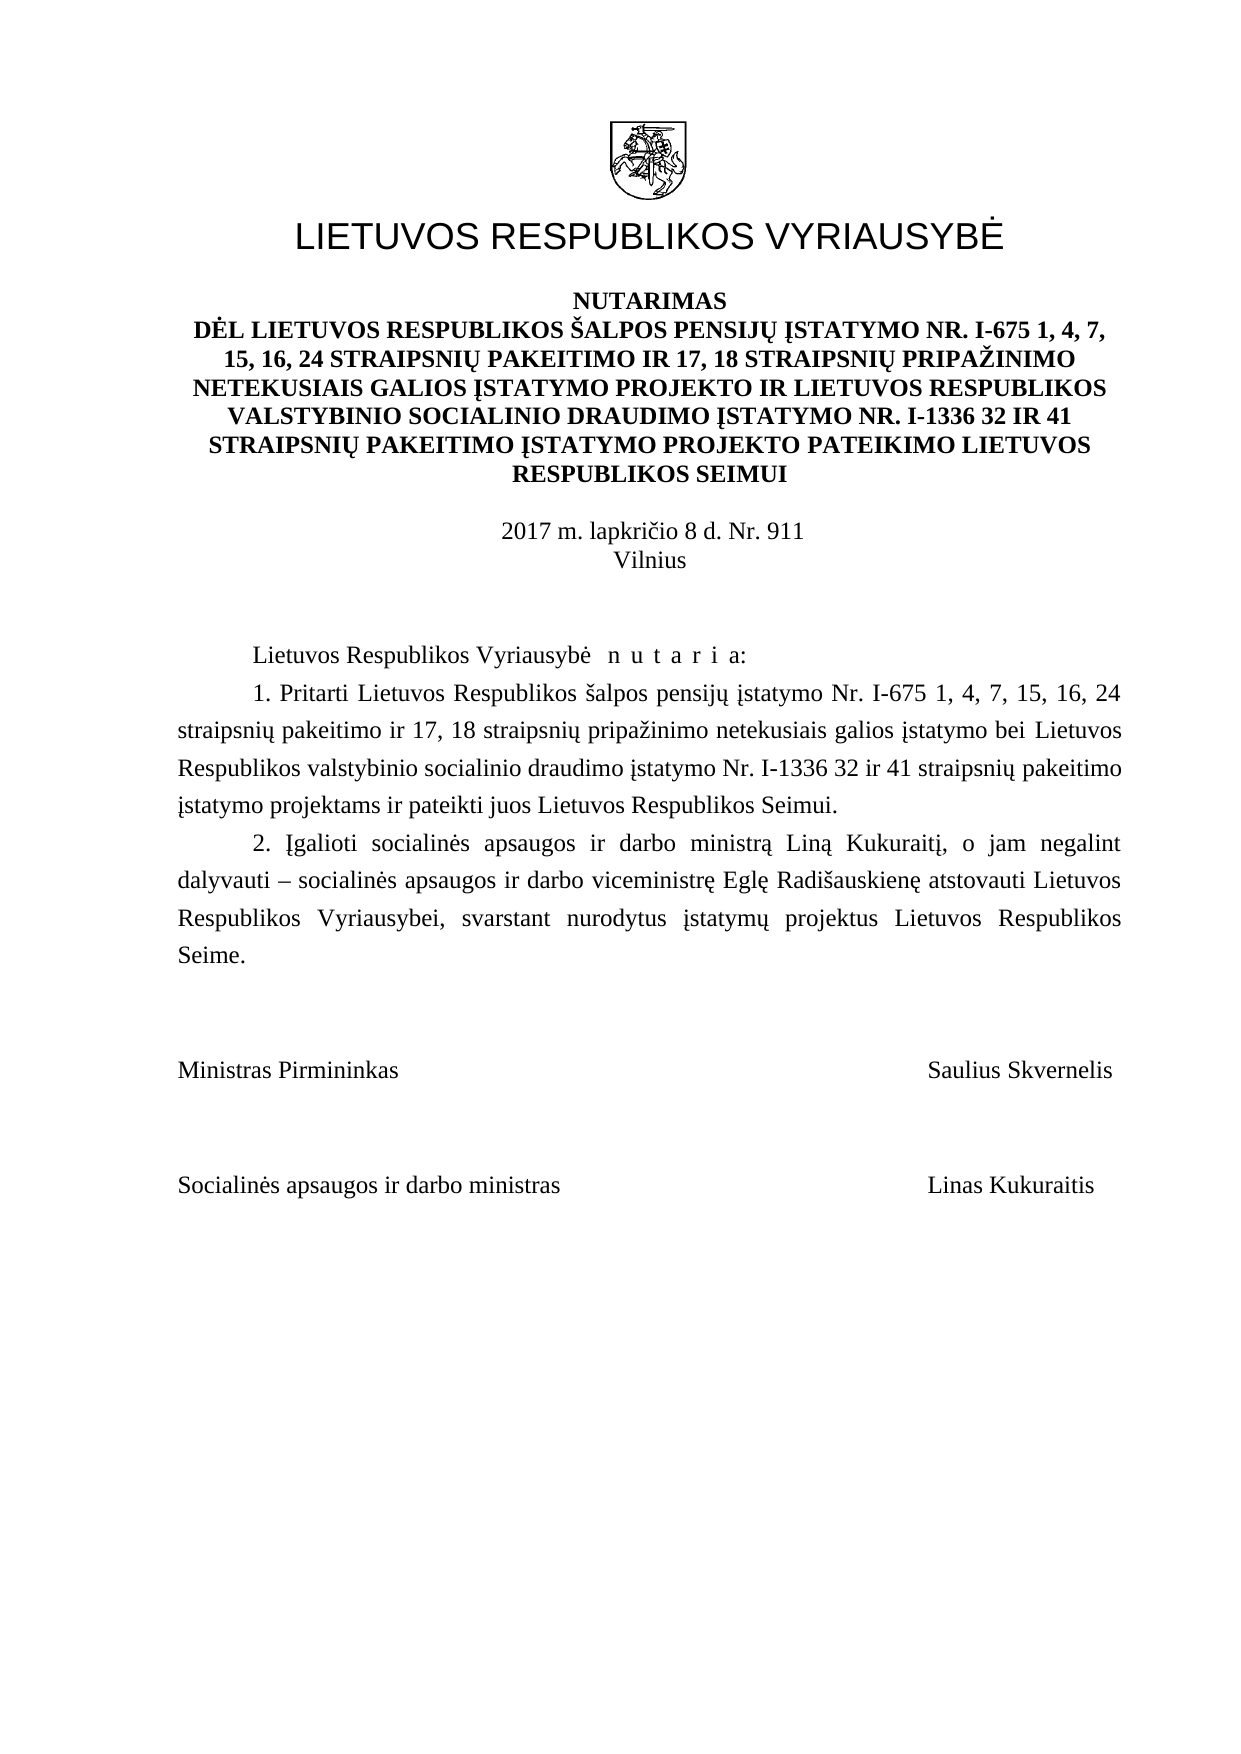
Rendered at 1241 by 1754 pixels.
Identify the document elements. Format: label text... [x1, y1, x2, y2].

text Vilnius [177, 545, 1122, 574]
text Socialinės apsaugos ir darbo ministras Linas Kukuraitis [177, 1170, 1122, 1199]
text Ministras Pirmininkas Saulius Skvernelis [177, 1055, 1122, 1084]
text 2017 m. lapkričio 8 d. Nr. 911 [177, 516, 1122, 545]
text Lietuvos Respublikos Vyriausybė [177, 214, 1122, 258]
text 2. Įgalioti socialinės apsaugos ir darbo ministrą Liną Kukuraitį, o jam negalint dalyvauti – socialinės apsaugos ir darbo viceministrę Eglę Radišauskienę atstovauti Lietuvos Respublikos Vyriausybei, svarstant nurodytus įstatymų projektus Lietuvos Respublikos Seime. [177, 819, 1122, 969]
text nutarimas [177, 286, 1122, 315]
text Lietuvos Respublikos Vyriausybė nutaria: [177, 631, 1122, 669]
text DĖL LIETUVOS RESPUBLIKOS ŠALPOS PENSIJŲ ĮSTATYMO NR. I-675 1, 4, 7, 15, 16, 24 STRAIPSNIŲ PAKEITIMO IR 17, 18 STRAIPSNIŲ PRIPAŽINIMO NETEKUSIAIS GALIOS ĮSTATYMO PROJEKTO IR LIETUVOS RESPUBLIKOS VALSTYBINIO SOCIALINIO DRAUDIMO ĮSTATYMO NR. I-1336 32 IR 41 STRAIPSNIŲ PAKEITIMO ĮSTATYMO PROJEKTO PATEIKIMO LIETUVOS RESPUBLIKOS SEIMUI [177, 315, 1122, 488]
text 1. Pritarti Lietuvos Respublikos šalpos pensijų įstatymo Nr. I-675 1, 4, 7, 15, 16, 24 straipsnių pakeitimo ir 17, 18 straipsnių pripažinimo netekusiais galios įstatymo bei Lietuvos Respublikos valstybinio socialinio draudimo įstatymo Nr. I-1336 32 ir 41 straipsnių pakeitimo įstatymo projektams ir pateikti juos Lietuvos Respublikos Seimui. [177, 669, 1122, 819]
